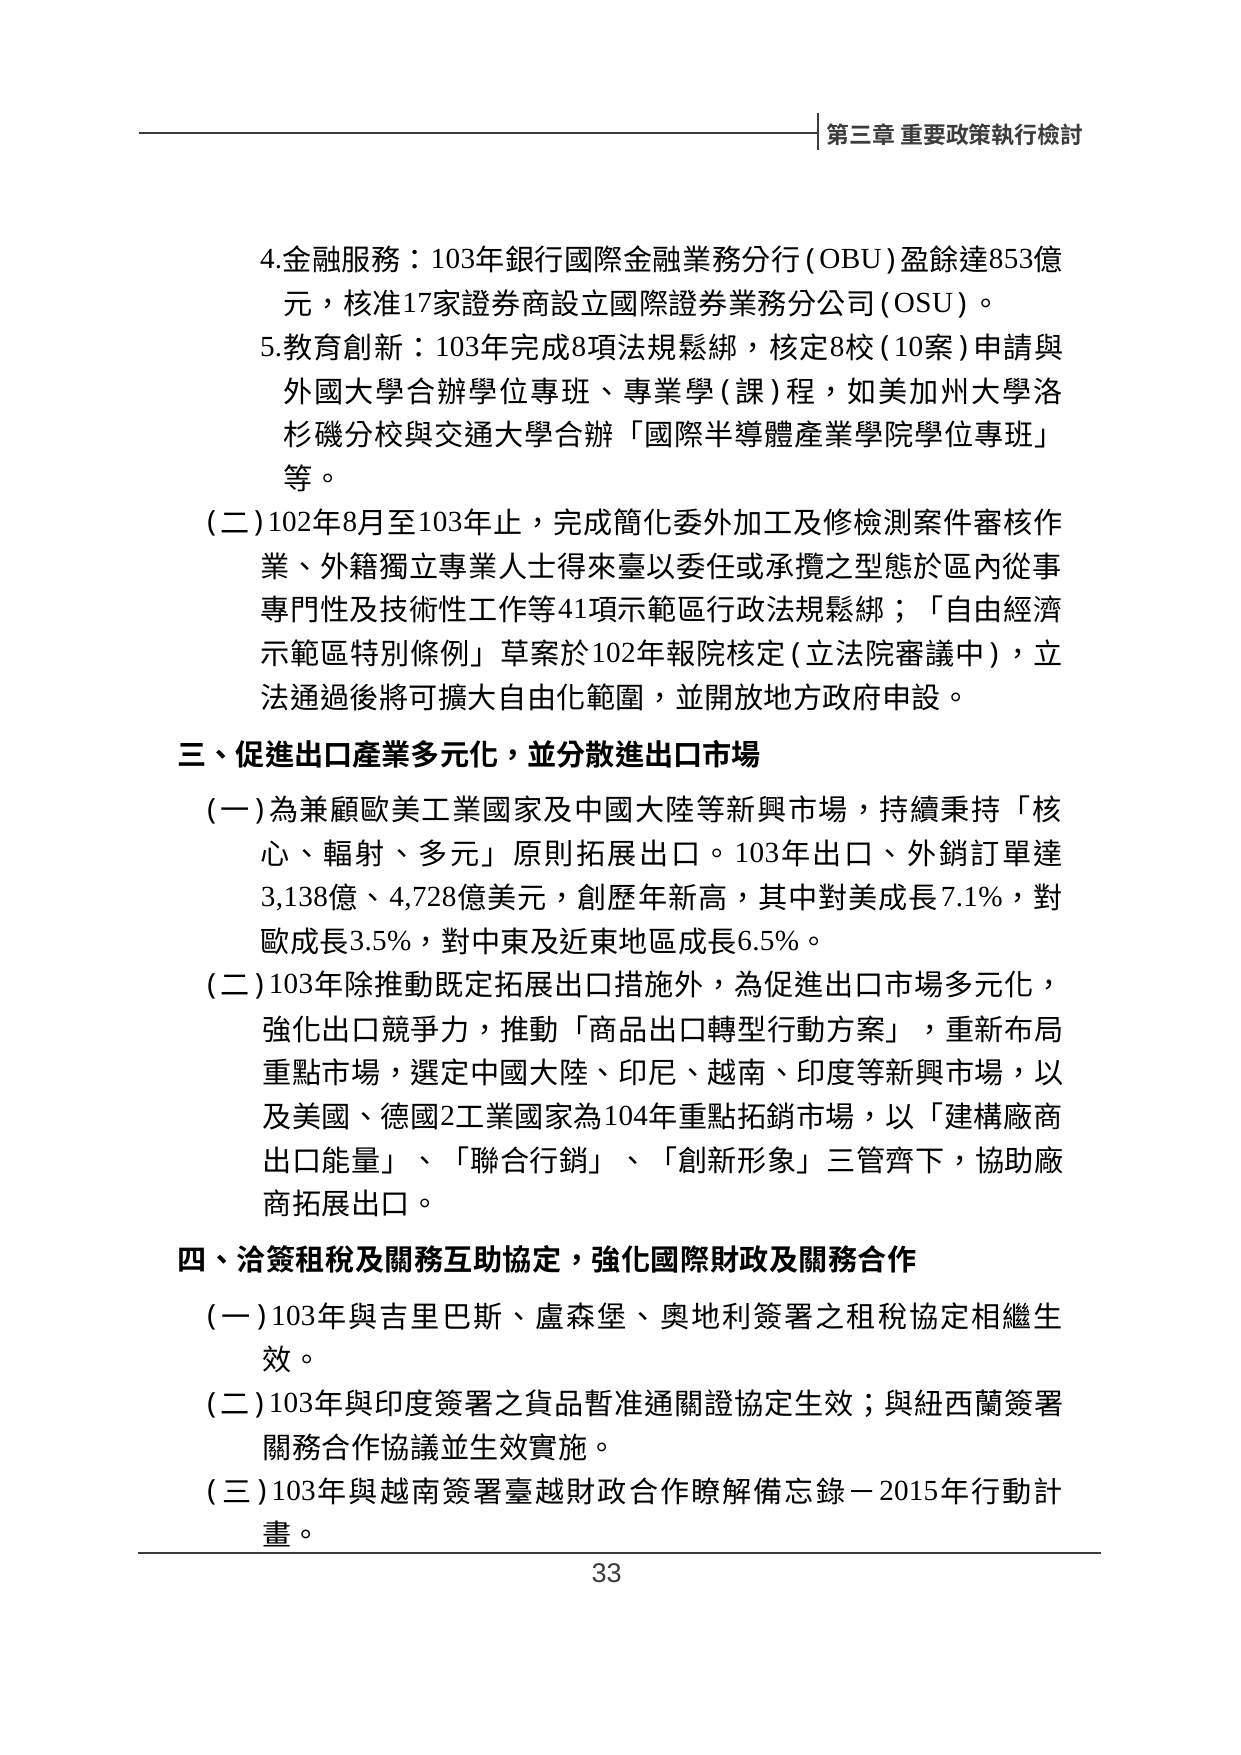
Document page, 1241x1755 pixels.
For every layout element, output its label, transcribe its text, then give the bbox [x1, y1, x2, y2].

text (一)為兼顧歐美工業國家及中國大陸等新興市場，持續秉持「核心、輻射、多元」原則拓展出口。103年出口、外銷訂單達3,138億、4,728億美元，創歷年新高，其中對美成長7.1%，對歐成長3.5%，對中東及近東地區成長6.5%。 [202, 786, 1063, 961]
text (二)102年8月至103年止，完成簡化委外加工及修檢測案件審核作業、外籍獨立專業人士得來臺以委任或承攬之型態於區內從事專門性及技術性工作等41項示範區行政法規鬆綁；「自由經濟示範區特別條例」草案於102年報院核定(立法院審議中)，立法通過後將可擴大自由化範圍，並開放地方政府申設。 [202, 499, 1063, 717]
text (二)103年與印度簽署之貨品暫准通關證協定生效；與紐西蘭簽署關務合作協議並生效實施。 [202, 1380, 1063, 1467]
text (三)103年與越南簽署臺越財政合作瞭解備忘錄－2015年行動計畫。 [202, 1467, 1063, 1552]
text (一)103年與吉里巴斯、盧森堡、奧地利簽署之租稅協定相繼生效。 [202, 1292, 1063, 1380]
text (二)103年除推動既定拓展出口措施外，為促進出口市場多元化，強化出口競爭力，推動「商品出口轉型行動方案」，重新布局重點市場，選定中國大陸、印尼、越南、印度等新興市場，以及美國、德國2工業國家為104年重點拓銷市場，以「建構廠商出口能量」、「聯合行銷」、「創新形象」三管齊下，協助廠商拓展出口。 [202, 961, 1063, 1224]
text 5.教育創新：103年完成8項法規鬆綁，核定8校(10案)申請與外國大學合辦學位專班、專業學(課)程，如美加州大學洛杉磯分校與交通大學合辦「國際半導體產業學院學位專班」等。 [260, 324, 1063, 499]
text 四、洽簽租稅及關務互助協定，強化國際財政及關務合作 [177, 1236, 1063, 1280]
text 三、促進出口產業多元化，並分散進出口市場 [177, 730, 1063, 774]
text 4.金融服務：103年銀行國際金融業務分行(OBU)盈餘達853億元，核准17家證券商設立國際證券業務分公司(OSU)。 [260, 236, 1063, 324]
